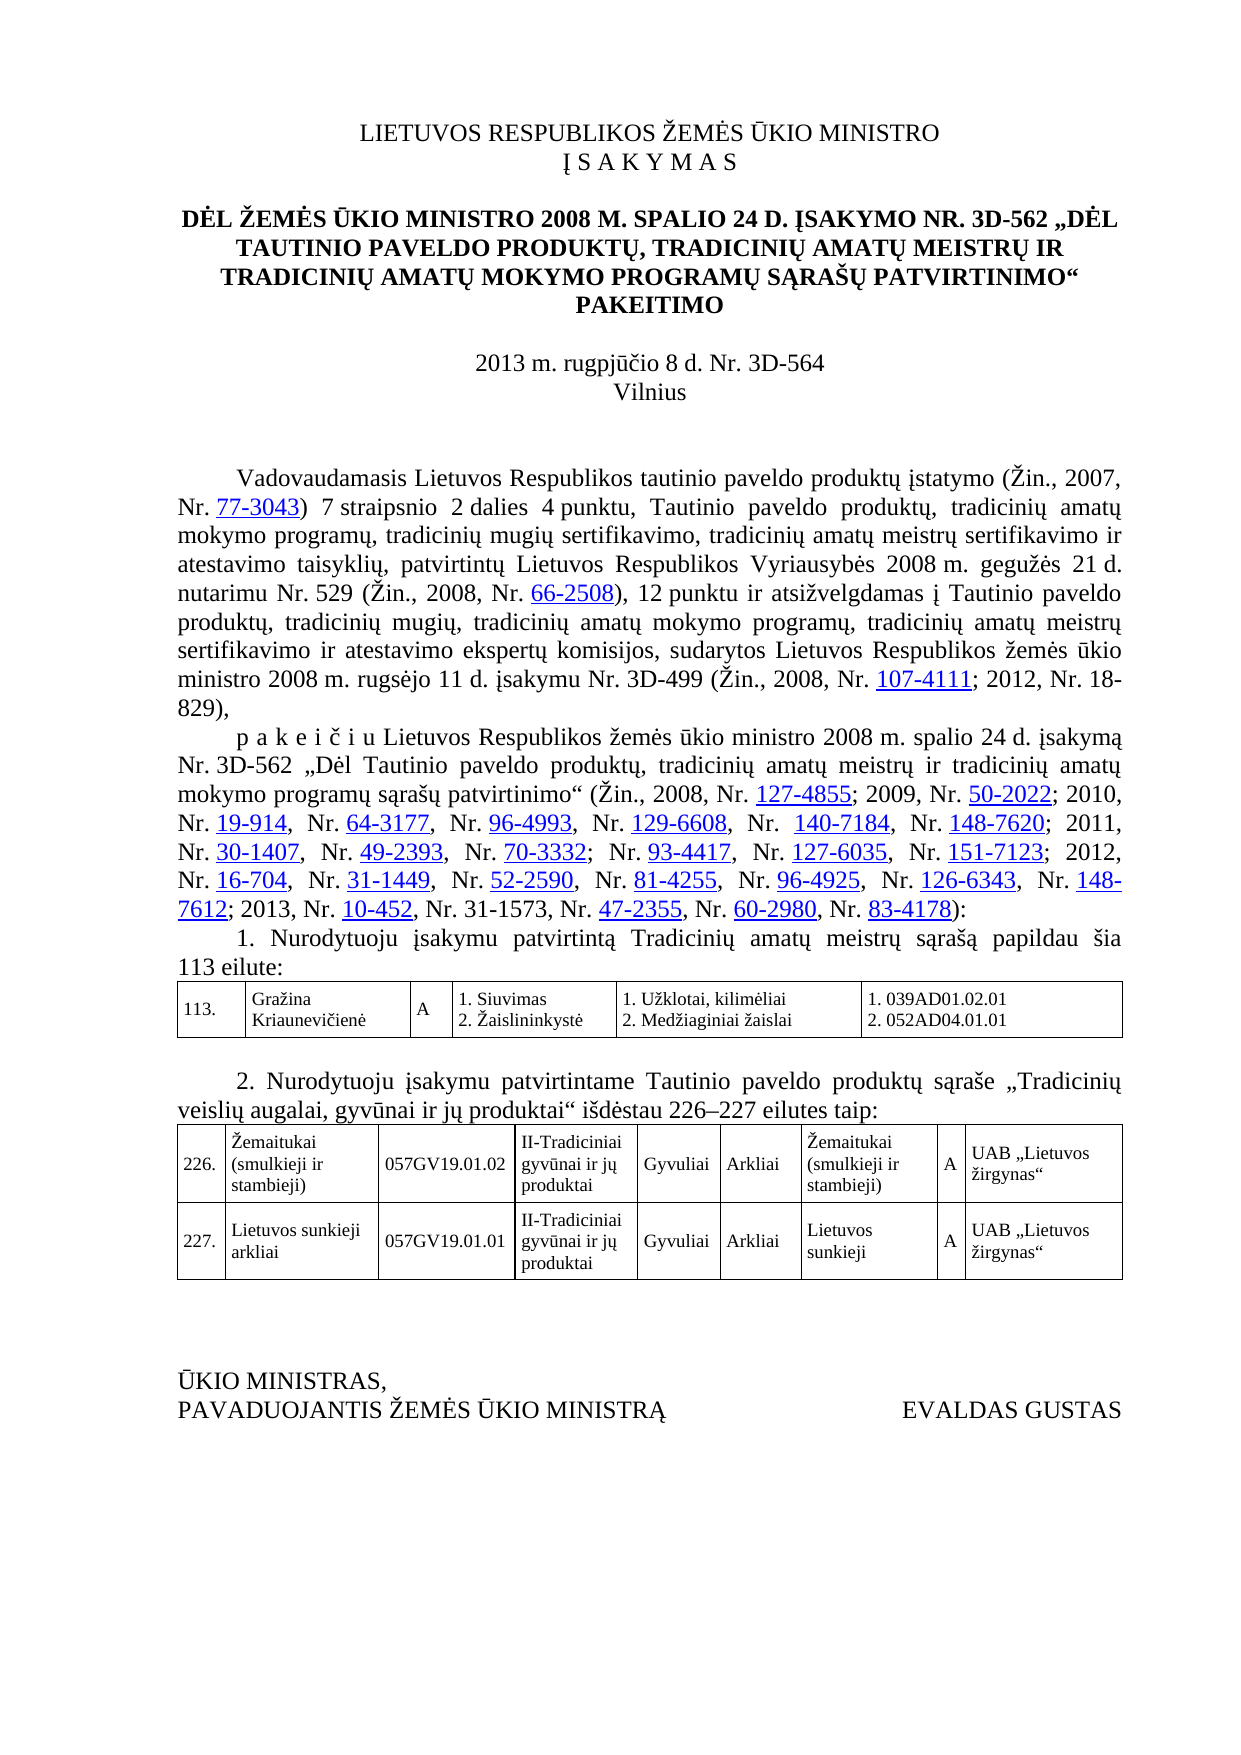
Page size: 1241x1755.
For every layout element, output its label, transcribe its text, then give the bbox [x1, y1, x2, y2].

table_header 057GV19.01.02 [379, 1125, 514, 1202]
table_header Žemaitukai (smulkieji ir stambieji) [226, 1125, 378, 1202]
table_header II-Tradiciniai gyvūnai ir jų produktai [516, 1125, 637, 1202]
text LIETUVOS RESPUBLIKOS ŽEMĖS ŪKIO MINISTRO [177, 118, 1122, 147]
table_cell Arkliai [721, 1203, 801, 1279]
text Vilnius [177, 377, 1122, 406]
text pavaduojantis žemės ūkio ministrą Evaldas Gustas [177, 1395, 1122, 1424]
table_cell II-Tradiciniai gyvūnai ir jų produktai [516, 1203, 637, 1279]
text DĖL ŽEMĖS ŪKIO MINISTRO 2008 M. SPALIO 24 D. ĮSAKYMO Nr. 3D-562 „DĖL TAUTINIO PAVELDO PRODUKTŲ, TRADICINIŲ AMATŲ MEISTRŲ IR TRADICINIŲ AMATŲ MOKYMO PROGRAMŲ SĄRAŠŲ PATVIRTINIMO“ PAKEITIMO [177, 204, 1122, 319]
table_header Arkliai [721, 1125, 801, 1202]
table_header Gyvuliai [638, 1125, 720, 1202]
table_header Gražina Kriaunevičienė [246, 982, 410, 1037]
table_header A [411, 982, 452, 1037]
table_header 1. Siuvimas 2. Žaislininkystė [453, 982, 616, 1037]
text 2. Nurodytuoju įsakymu patvirtintame Tautinio paveldo produktų sąraše „Tradicinių veislių augalai, gyvūnai ir jų produktai“ išdėstau 226–227 eilutes taip: [177, 1066, 1122, 1124]
table_header Žemaitukai (smulkieji ir stambieji) [802, 1125, 937, 1202]
table_header UAB „Lietuvos žirgynas“ [966, 1125, 1122, 1202]
text Ūkio ministras, [177, 1366, 1122, 1395]
table_cell A [938, 1203, 965, 1279]
table_cell Gyvuliai [638, 1203, 720, 1279]
text 2013 m. rugpjūčio 8 d. Nr. 3D-564 [177, 348, 1122, 377]
text Vadovaudamasis Lietuvos Respublikos tautinio paveldo produktų įstatymo (Žin., 2007, Nr. 77-3043) 7 straipsnio 2 dalies 4 punktu, Tautinio paveldo produktų, tradicinių amatų mokymo programų, tradicinių mugių sertifikavimo, tradicinių amatų meistrų sertifikavimo ir atestavimo taisyklių, patvirtintų Lietuvos Respublikos Vyriausybės 2008 m. gegužės 21 d. nutarimu Nr. 529 (Žin., 2008, Nr. 66-2508), 12 punktu ir atsižvelgdamas į Tautinio paveldo produktų, tradicinių mugių, tradicinių amatų mokymo programų, tradicinių amatų meistrų sertifikavimo ir atestavimo ekspertų komisijos, sudarytos Lietuvos Respublikos žemės ūkio ministro 2008 m. rugsėjo 11 d. įsakymu Nr. 3D-499 (Žin., 2008, Nr. 107-4111; 2012, Nr. 18-829), [177, 463, 1122, 722]
table_cell UAB „Lietuvos žirgynas“ [966, 1203, 1122, 1279]
table_header A [938, 1125, 965, 1202]
table_header 113. [178, 982, 245, 1037]
table_header 1. Užklotai, kilimėliai 2. Medžiaginiai žaislai [617, 982, 861, 1037]
table_header 226. [178, 1125, 225, 1202]
table_cell 227. [178, 1203, 225, 1279]
table_cell Lietuvos sunkieji [802, 1203, 937, 1279]
text 1. Nurodytuoju įsakymu patvirtintą Tradicinių amatų meistrų sąrašą papildau šia 113 eilute: [177, 923, 1122, 981]
table_header 1. 039AD01.02.01 2. 052AD04.01.01 [862, 982, 1122, 1037]
table_cell Lietuvos sunkieji arkliai [226, 1203, 378, 1279]
text p a k e i č i u Lietuvos Respublikos žemės ūkio ministro 2008 m. spalio 24 d. įsakymą Nr. 3D-562 „Dėl Tautinio paveldo produktų, tradicinių amatų meistrų ir tradicinių amatų mokymo programų sąrašų patvirtinimo“ (Žin., 2008, Nr. 127-4855; 2009, Nr. 50-2022; 2010, Nr. 19-914, Nr. 64-3177, Nr. 96-4993, Nr. 129-6608, Nr. 140-7184, Nr. 148-7620; 2011, Nr. 30-1407, Nr. 49-2393, Nr. 70-3332; Nr. 93-4417, Nr. 127-6035, Nr. 151-7123; 2012, Nr. 16-704, Nr. 31-1449, Nr. 52-2590, Nr. 81-4255, Nr. 96-4925, Nr. 126-6343, Nr. 148-7612; 2013, Nr. 10-452, Nr. 31-1573, Nr. 47-2355, Nr. 60-2980, Nr. 83-4178): [177, 722, 1122, 923]
text Į S A K Y M A S [177, 147, 1122, 176]
table_cell 057GV19.01.01 [379, 1203, 514, 1279]
